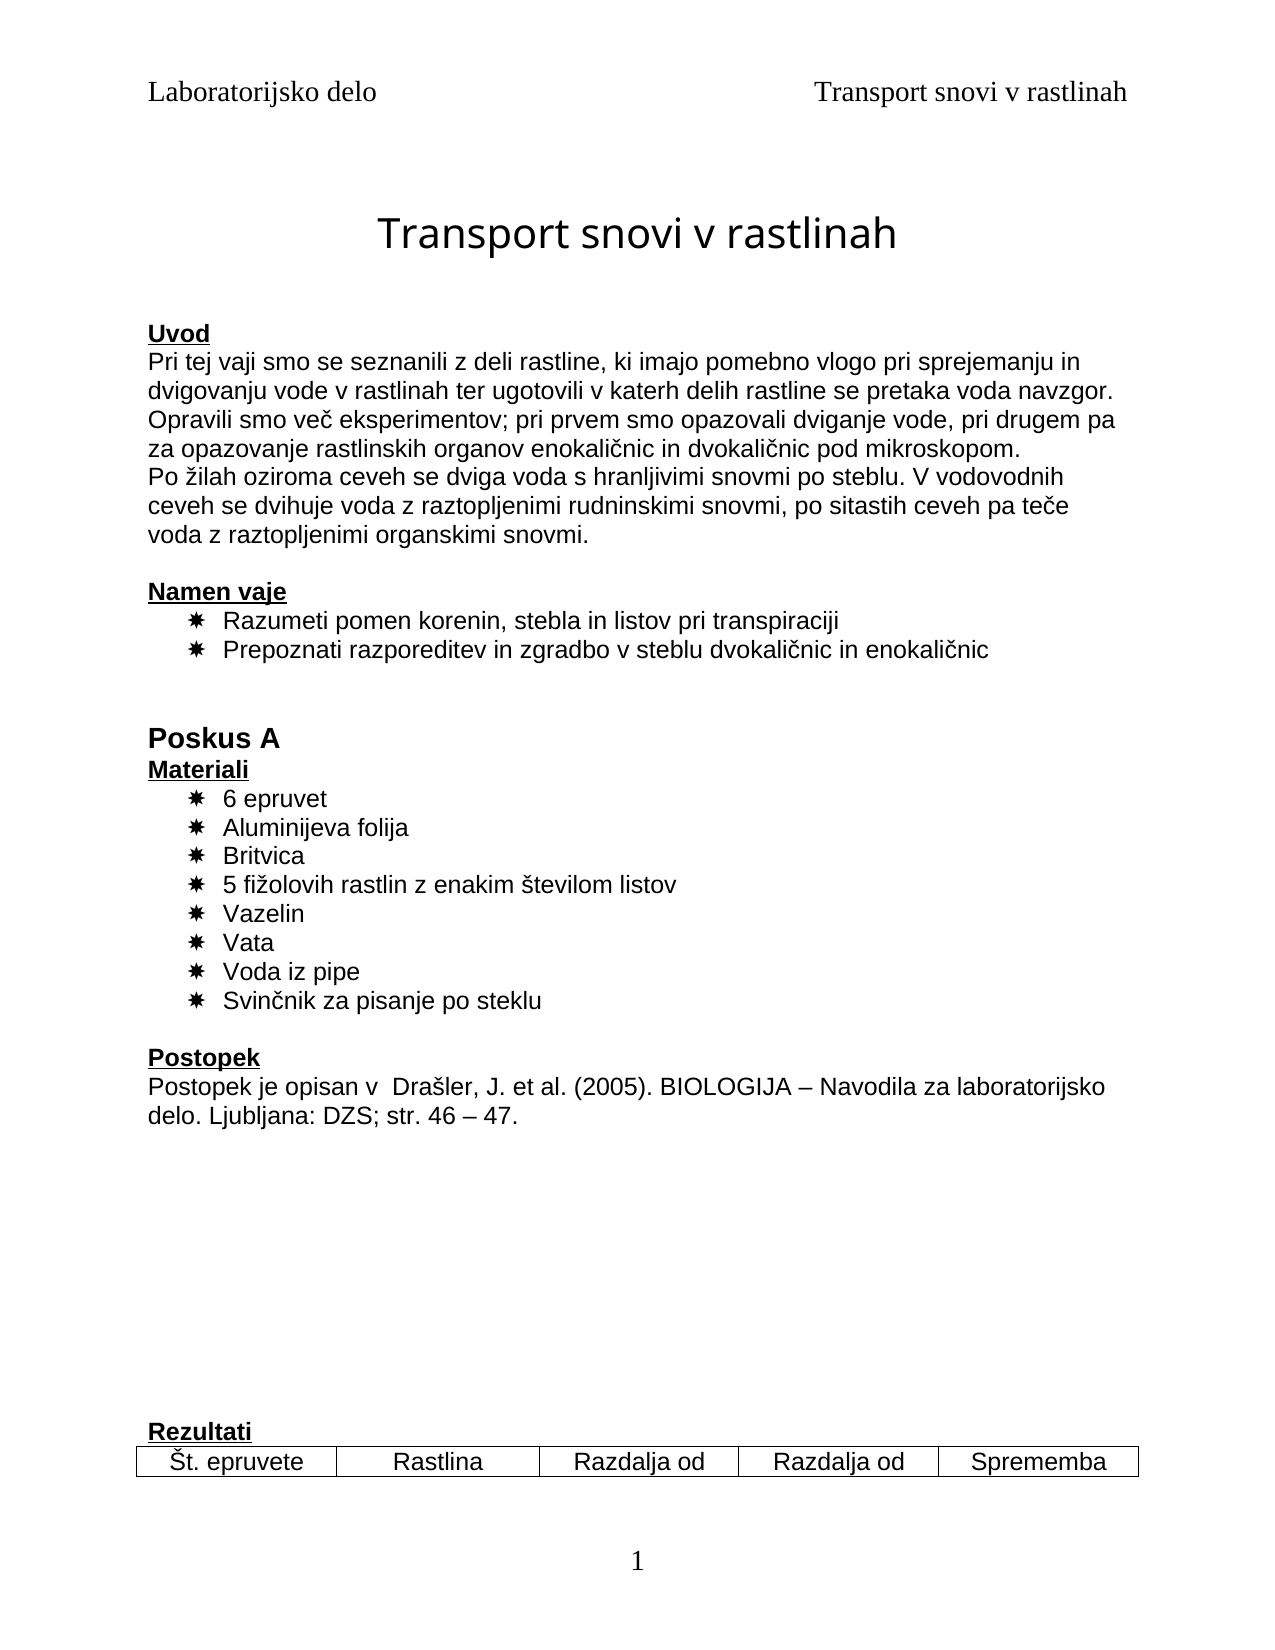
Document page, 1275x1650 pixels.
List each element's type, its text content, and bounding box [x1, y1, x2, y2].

list 5 fižolovih rastlin z enakim številom listov [185, 870, 1127, 899]
text Transport snovi v rastlinah [148, 204, 1127, 261]
text Namen vaje [148, 577, 1127, 606]
list Vazelin [185, 899, 1127, 928]
list Britvica [185, 841, 1127, 870]
table_header Razdalja od [739, 1447, 938, 1476]
list Svinčnik za pisanje po steklu [185, 986, 1127, 1014]
list Prepoznati razporeditev in zgradbo v steblu dvokaličnic in enokaličnic [185, 635, 1127, 664]
table_header Sprememba [939, 1447, 1138, 1476]
text Rezultati [148, 1417, 1127, 1446]
text Postopek je opisan v Drašler, J. et al. (2005). BIOLOGIJA – Navodila za laboratorijsko delo. Ljubljana: DZS; str. 46 – 47. [148, 1072, 1127, 1129]
text Po žilah oziroma ceveh se dviga voda s hranljivimi snovmi po steblu. V vodovodnih ceveh se dvihuje voda z raztopljenimi rudninskimi snovmi, po sitastih ceveh pa teče voda z raztopljenimi organskimi snovmi. [148, 462, 1127, 549]
table_header Št. epruvete [137, 1447, 336, 1476]
list Vata [185, 928, 1127, 957]
list 6 epruvet [185, 784, 1127, 812]
list Razumeti pomen korenin, stebla in listov pri transpiraciji [185, 606, 1127, 635]
list Aluminijeva folija [185, 812, 1127, 841]
text Materiali [148, 755, 1127, 784]
text Uvod [148, 319, 1127, 347]
text Postopek [148, 1043, 1127, 1072]
list Voda iz pipe [185, 957, 1127, 986]
text Pri tej vaji smo se seznanili z deli rastline, ki imajo pomebno vlogo pri sprejemanju in dvigovanju vode v rastlinah ter ugotovili v katerh delih rastline se pretaka voda navzgor. Opravili smo več eksperimentov; pri prvem smo opazovali dviganje vode, pri drugem pa za opazovanje rastlinskih organov enokaličnic in dvokaličnic pod mikroskopom. [148, 347, 1127, 462]
table_header Razdalja od [540, 1447, 738, 1476]
table_header Rastlina [337, 1447, 539, 1476]
text Poskus A [148, 721, 1127, 755]
